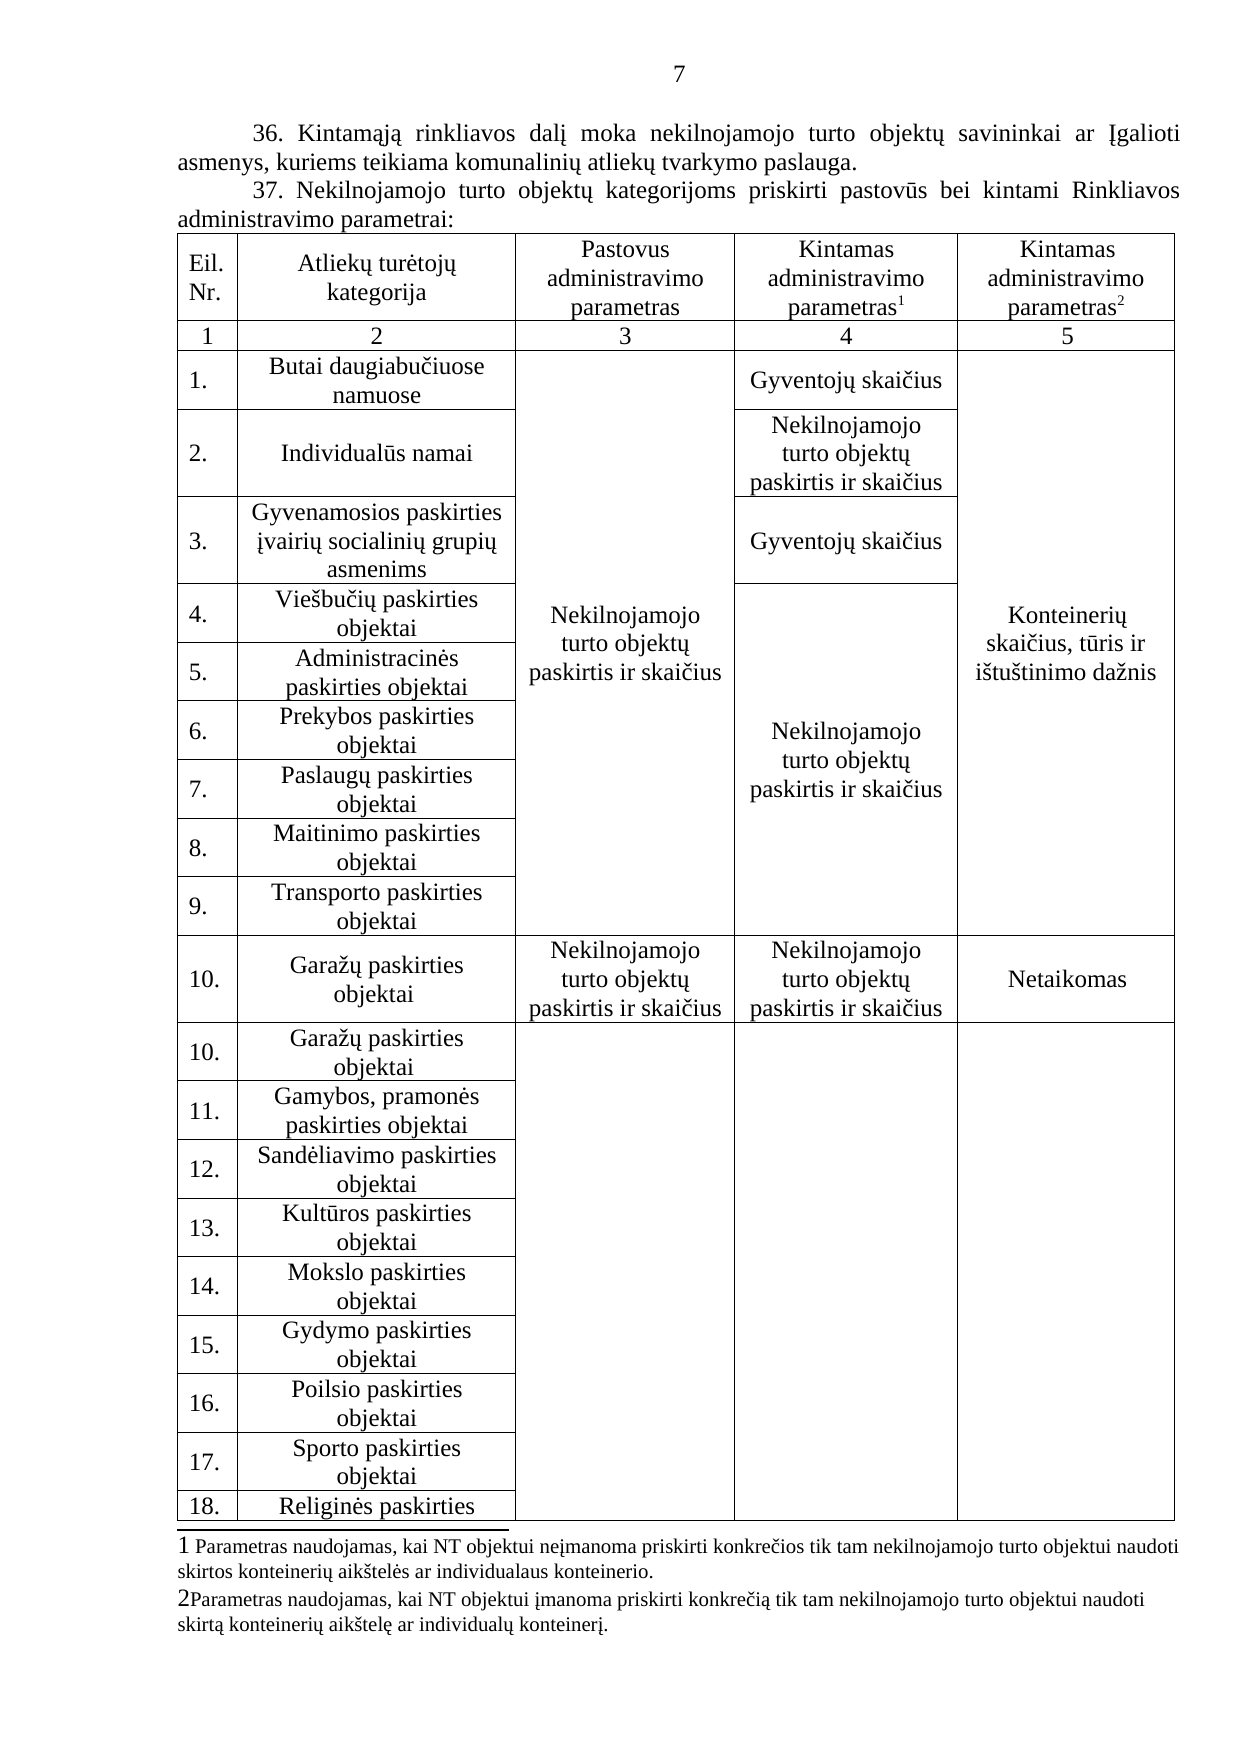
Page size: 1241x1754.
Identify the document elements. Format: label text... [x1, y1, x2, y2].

table_cell 1 [178, 321, 237, 350]
table_cell Religinės paskirties [238, 1491, 515, 1520]
table_cell Administracinės paskirties objektai [238, 643, 515, 700]
table_cell Nekilnojamojo turto objektų paskirtis ir skaičius [735, 584, 957, 934]
table_header Kintamas administravimo parametras [735, 234, 957, 320]
table_cell Gyvenamosios paskirties įvairių socialinių grupių asmenims [238, 497, 515, 583]
table_cell Butai daugiabučiuose namuose [238, 351, 515, 409]
table_cell Poilsio paskirties objektai [238, 1374, 515, 1432]
table_header Kintamas administravimo parametras [958, 234, 1174, 320]
table_header Pastovus administravimo parametras [516, 234, 734, 320]
table_cell Garažų paskirties objektai [238, 1023, 515, 1080]
table_cell Paslaugų paskirties objektai [238, 760, 515, 817]
table_header Eil. Nr. [178, 234, 237, 320]
table_cell Garažų paskirties objektai [238, 936, 515, 1022]
table_cell 5 [958, 321, 1174, 350]
table_cell 2. [178, 410, 237, 496]
table_cell Gamybos, pramonės paskirties objektai [238, 1081, 515, 1139]
table_cell Prekybos paskirties objektai [238, 701, 515, 759]
table_cell Nekilnojamojo turto objektų paskirtis ir skaičius [516, 936, 734, 1022]
table_cell 15. [178, 1316, 237, 1373]
text 37. Nekilnojamojo turto objektų kategorijoms priskirti pastovūs bei kintami Rinkliavos administravimo parametrai: [177, 176, 1181, 233]
table_cell Netaikomas [958, 936, 1174, 1022]
table_cell Gydymo paskirties objektai [238, 1316, 515, 1373]
table_cell 5. [178, 643, 237, 700]
table_cell 3. [178, 497, 237, 583]
table_cell Transporto paskirties objektai [238, 877, 515, 934]
table_cell 14. [178, 1257, 237, 1314]
table_cell Sandėliavimo paskirties objektai [238, 1140, 515, 1197]
table_cell 2 [238, 321, 515, 350]
table_cell 10. [178, 936, 237, 1022]
table_cell 18. [178, 1491, 237, 1520]
table_cell Kultūros paskirties objektai [238, 1199, 515, 1256]
table_cell 9. [178, 877, 237, 934]
text 36. Kintamąją rinkliavos dalį moka nekilnojamojo turto objektų savininkai ar Įgalioti asmenys, kuriems teikiama komunalinių atliekų tvarkymo paslauga. [177, 118, 1181, 176]
table_cell 17. [178, 1433, 237, 1490]
table_cell Nekilnojamojo turto objektų paskirtis ir skaičius [735, 936, 957, 1022]
table_cell Nekilnojamojo turto objektų paskirtis ir skaičius [516, 351, 734, 934]
table_cell 1. [178, 351, 237, 409]
table_cell 16. [178, 1374, 237, 1432]
table_cell 7. [178, 760, 237, 817]
table_cell 8. [178, 819, 237, 876]
table_cell Individualūs namai [238, 410, 515, 496]
table_cell 11. [178, 1081, 237, 1139]
table_cell Nekilnojamojo turto objektų paskirtis ir skaičius [735, 410, 957, 496]
table_cell 6. [178, 701, 237, 759]
table_cell [735, 1023, 957, 1520]
table_cell Maitinimo paskirties objektai [238, 819, 515, 876]
table_cell 12. [178, 1140, 237, 1197]
table_cell 13. [178, 1199, 237, 1256]
table_cell [958, 1023, 1174, 1520]
table_cell 3 [516, 321, 734, 350]
table_cell Mokslo paskirties objektai [238, 1257, 515, 1314]
table_cell Konteinerių skaičius, tūris ir ištuštinimo dažnis [958, 351, 1174, 934]
table_header Atliekų turėtojų kategorija [238, 234, 515, 320]
table_cell 10. [178, 1023, 237, 1080]
table_cell [516, 1023, 734, 1520]
table_cell 4 [735, 321, 957, 350]
table_cell Viešbučių paskirties objektai [238, 584, 515, 642]
table_cell Gyventojų skaičius [735, 351, 957, 409]
table_cell Gyventojų skaičius [735, 497, 957, 583]
table_cell 4. [178, 584, 237, 642]
table_cell Sporto paskirties objektai [238, 1433, 515, 1490]
